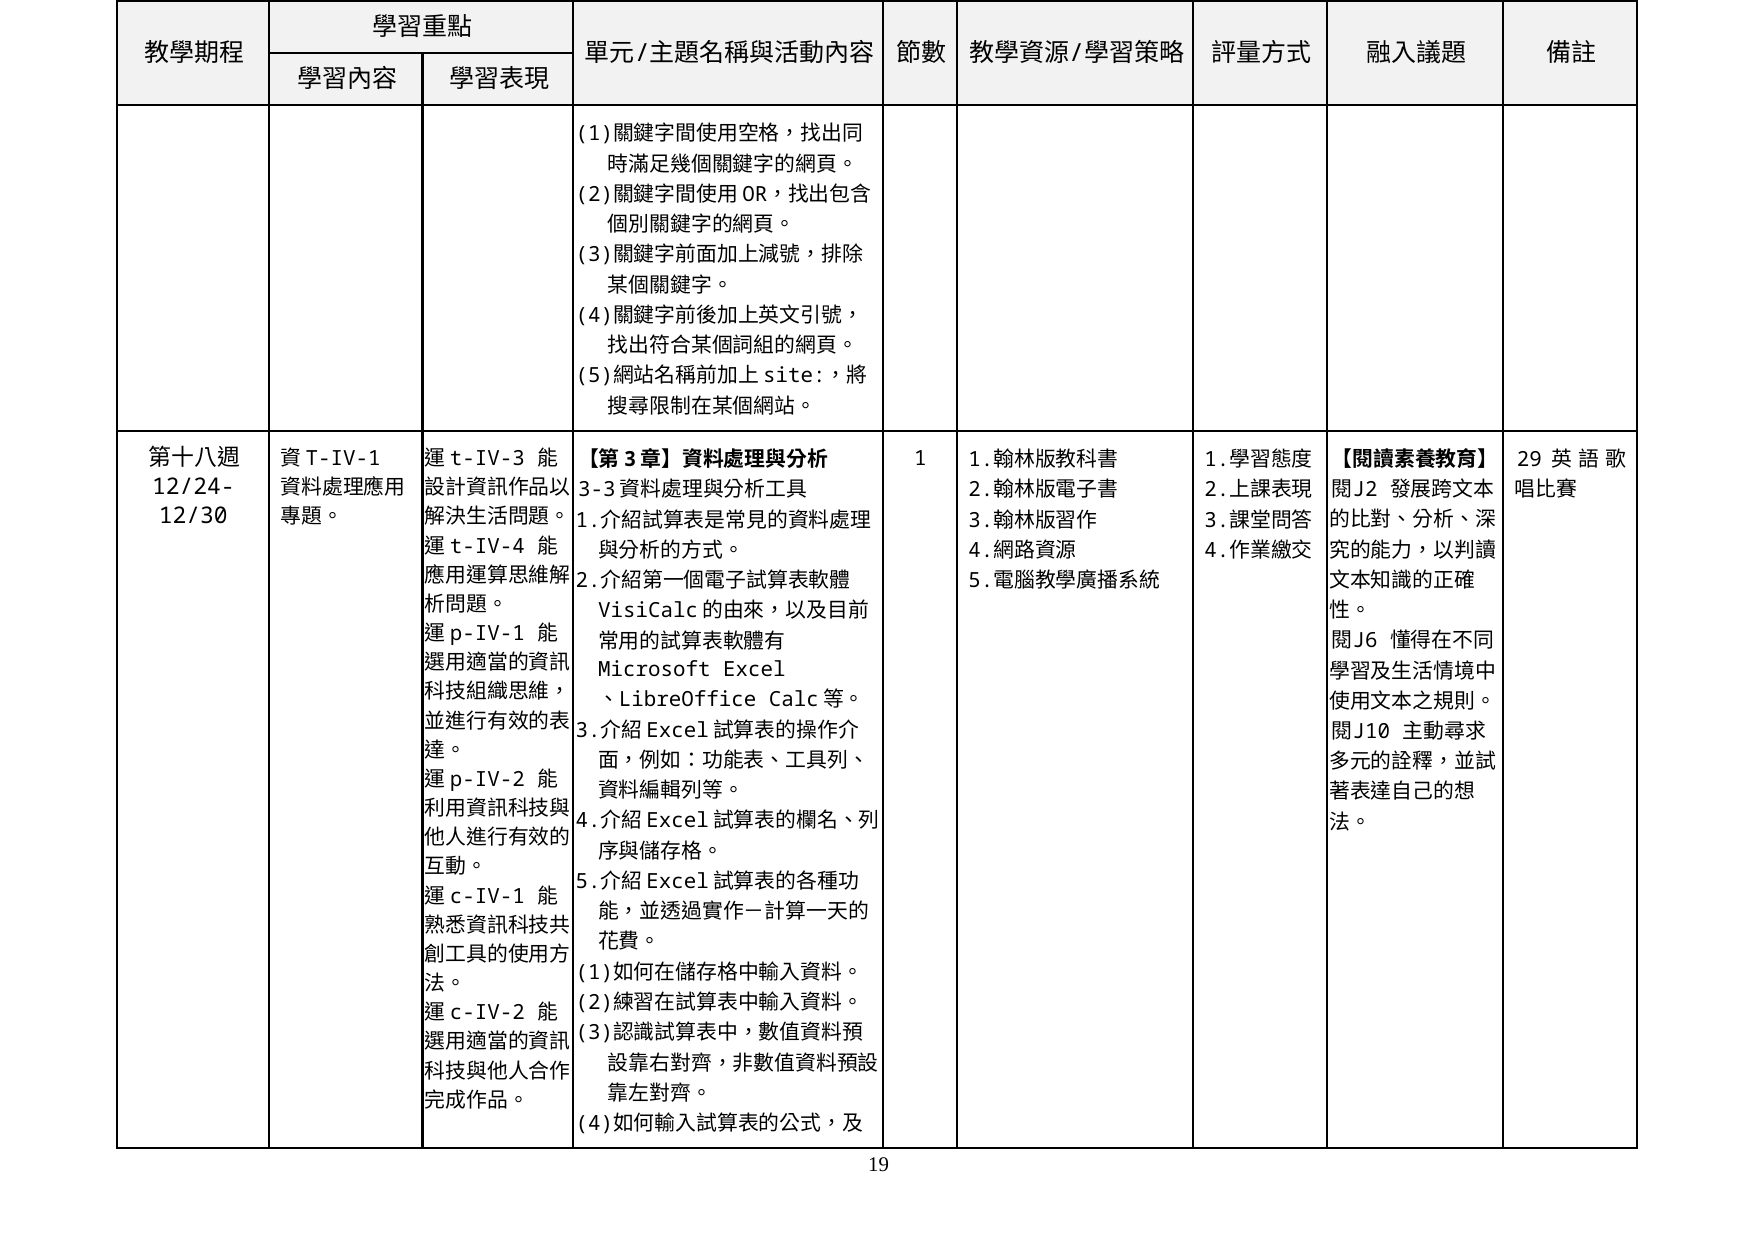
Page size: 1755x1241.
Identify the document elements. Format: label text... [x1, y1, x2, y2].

table_cell [884, 106, 956, 430]
table_header 融入議題 [1328, 2, 1502, 104]
table_cell 1.翰林版教科書 2.翰林版電子書 3.翰林版習作 4.網路資源 5.電腦教學廣播系統 [958, 432, 1192, 1147]
table_cell 【閱讀素養教育】 閱J2 發展跨文本的比對、分析、深究的能力，以判讀文本知識的正確性。 閱J6 懂得在不同學習及生活情境中使用文本之規則。 閱J10 主動尋求多元的詮釋，並試著表達自己的想法。 [1328, 432, 1502, 1147]
table_cell 29英語歌唱比賽 [1504, 432, 1636, 1147]
table_cell 【第3章】資料處理與分析 3-3資料處理與分析工具 1.介紹試算表是常見的資料處理與分析的方式。 2.介紹第一個電子試算表軟體VisiCalc的由來，以及目前常用的試算表軟體有Microsoft Excel、LibreOffice Calc等。 3.介紹Excel試算表的操作介面，例如：功能表、工具列、資料編輯列等。 4.介紹Excel試算表的欄名、列序與儲存格。 5.介紹Excel試算表的各種功能，並透過實作－計算一天的花費。 (1)如何在儲存格中輸入資料。 (2)練習在試算表中輸入資料。 (3)認識試算表中，數值資料預設靠右對齊，非數值資料預設靠左對齊。 (4)如何輸入試算表的公式，及 [574, 432, 882, 1147]
table_cell 第十八週12/24-12/30 [118, 432, 268, 1147]
table_header 學習重點 [270, 2, 572, 52]
table_header 備註 [1504, 2, 1636, 104]
table_cell [424, 106, 572, 430]
table_cell 運t-IV-3 能設計資訊作品以解決生活問題。 運t-IV-4 能應用運算思維解析問題。 運p-IV-1 能選用適當的資訊科技組織思維，並進行有效的表達。 運p-IV-2 能利用資訊科技與他人進行有效的互動。 運c-IV-1 能熟悉資訊科技共創工具的使用方法。 運c-IV-2 能選用適當的資訊科技與他人合作完成作品。 [424, 432, 572, 1147]
table_header 教學期程 [118, 2, 268, 104]
table_cell [1328, 106, 1502, 430]
table_cell [118, 106, 268, 430]
table_cell [270, 106, 421, 430]
table_header 教學資源/學習策略 [958, 2, 1192, 104]
table_cell 學習內容 [270, 54, 421, 104]
table_header 評量方式 [1194, 2, 1326, 104]
table_header 節數 [884, 2, 956, 104]
table_cell 資T-IV-1 資料處理應用專題。 [270, 432, 421, 1147]
table_header 單元/主題名稱與活動內容 [574, 2, 882, 104]
table_cell [1194, 106, 1326, 430]
table_cell (1)關鍵字間使用空格，找出同時滿足幾個關鍵字的網頁。 (2)關鍵字間使用OR，找出包含個別關鍵字的網頁。 (3)關鍵字前面加上減號，排除某個關鍵字。 (4)關鍵字前後加上英文引號，找出符合某個詞組的網頁。 (5)網站名稱前加上site:，將搜尋限制在某個網站。 [574, 106, 882, 430]
table_cell [958, 106, 1192, 430]
table_cell [1504, 106, 1636, 430]
table_cell 1 [884, 432, 956, 1147]
table_cell 學習表現 [424, 54, 572, 104]
table_cell 1.學習態度 2.上課表現 3.課堂問答 4.作業繳交 [1194, 432, 1326, 1147]
